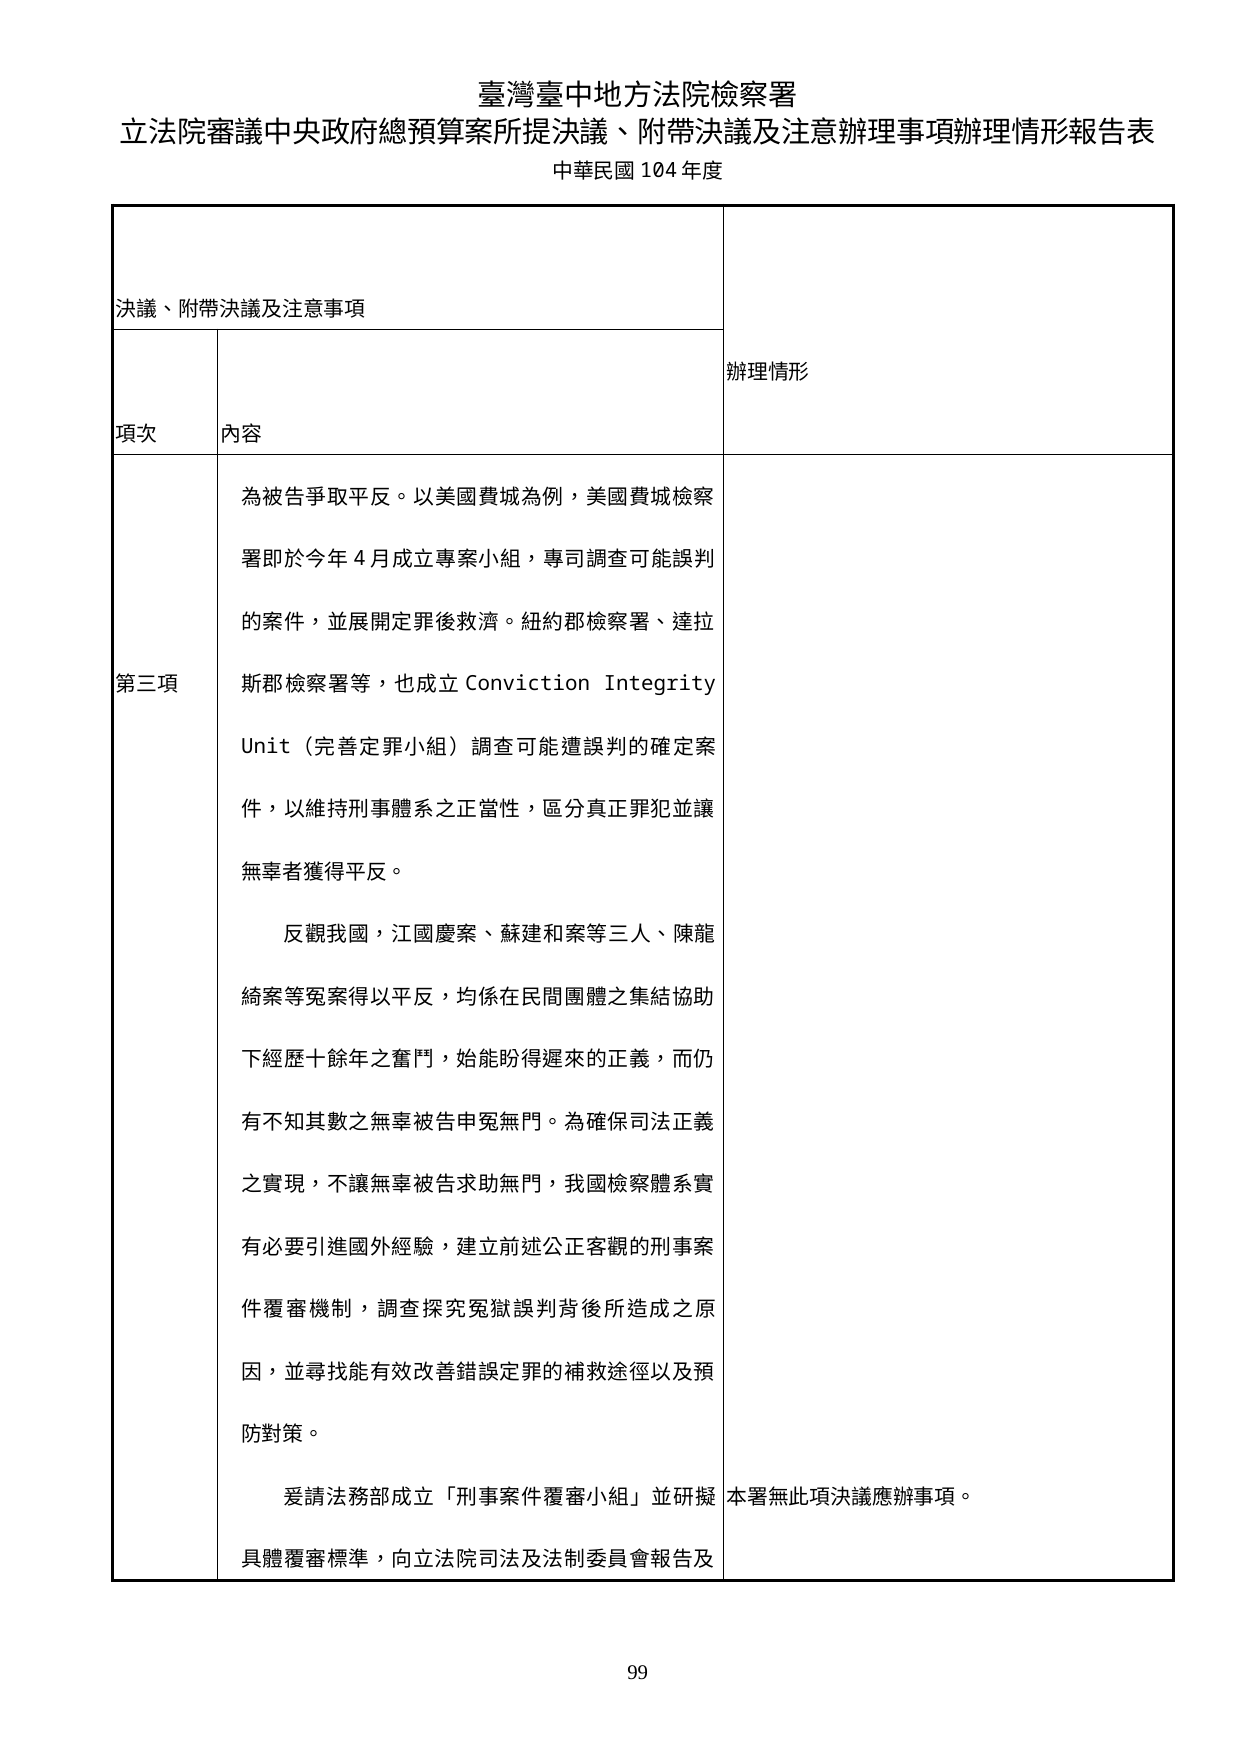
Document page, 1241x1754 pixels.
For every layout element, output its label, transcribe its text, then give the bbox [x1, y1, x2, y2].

table_cell 本署無此項決議應辦事項。 [724, 455, 1172, 1578]
table_cell 為被告爭取平反。以美國費城為例，美國費城檢察署即於今年4月成立專案小組，專司調查可能誤判的案件，並展開定罪後救濟。紐約郡檢察署、達拉斯郡檢察署等，也成立Conviction Integrity Unit（完善定罪小組）調查可能遭誤判的確定案件，以維持刑事體系之正當性，區分真正罪犯並讓無辜者獲得平反。 反觀我國，江國慶案、蘇建和案等三人、陳龍綺案等冤案得以平反，均係在民間團體之集結協助下經歷十餘年之奮鬥，始能盼得遲來的正義，而仍有不知其數之無辜被告申冤無門。為確保司法正義之實現，不讓無辜被告求助無門，我國檢察體系實有必要引進國外經驗，建立前述公正客觀的刑事案件覆審機制，調查探究冤獄誤判背後所造成之原因，並尋找能有效改善錯誤定罪的補救途徑以及預防對策。 爰請法務部成立「刑事案件覆審小組」並研擬具體覆審標準，向立法院司法及法制委員會報告及 [218, 455, 723, 1578]
table_cell 第三項 [114, 455, 217, 1578]
table_cell 內容 [218, 330, 723, 453]
table_header 辦理情形 [724, 207, 1172, 453]
table_cell 項次 [114, 330, 217, 453]
table_header 決議、附帶決議及注意事項 [114, 207, 723, 328]
